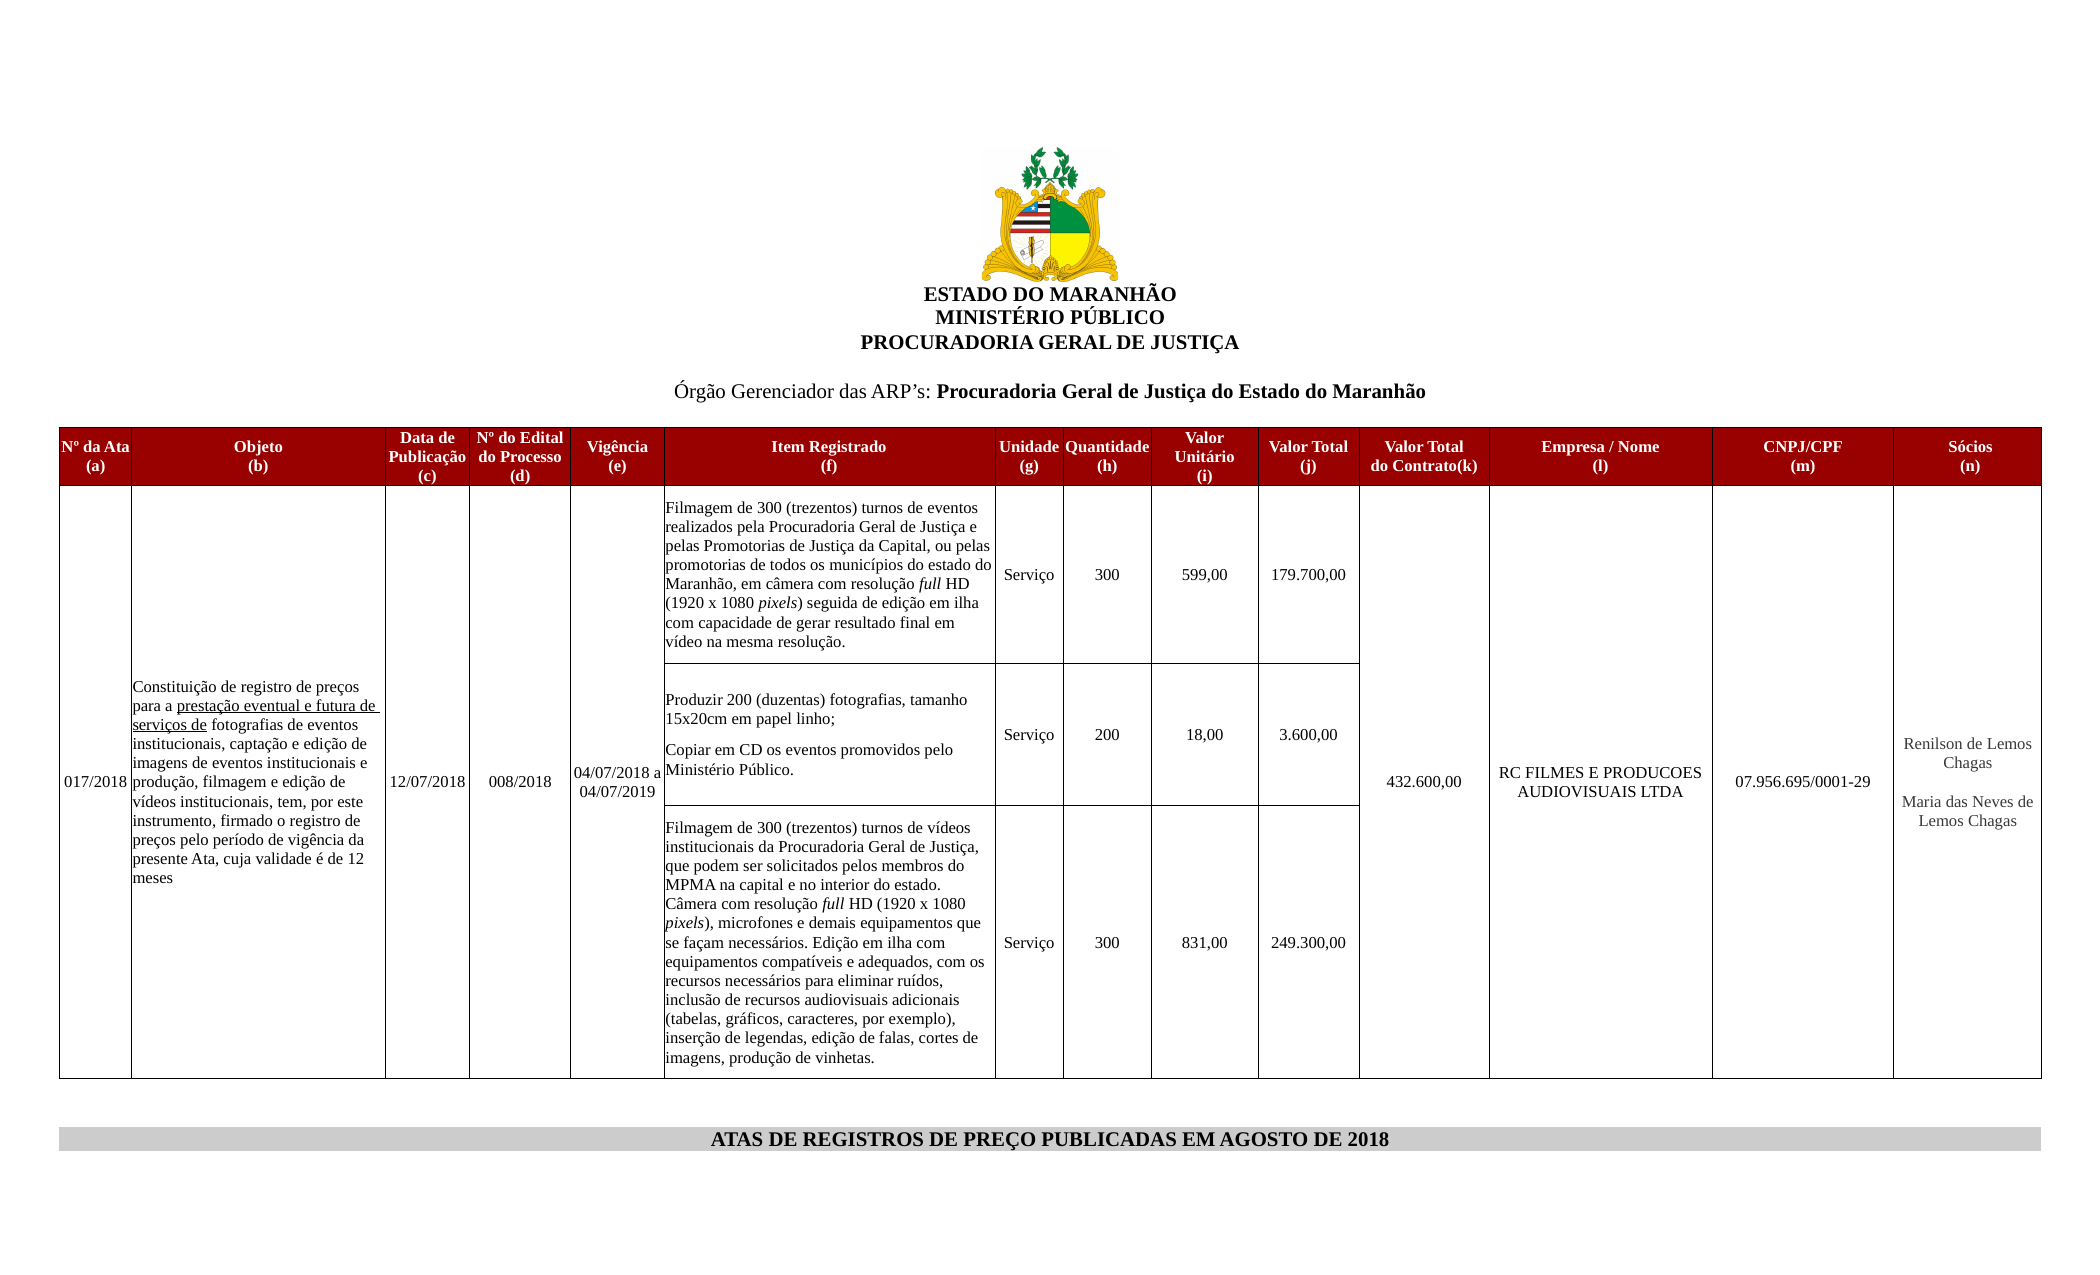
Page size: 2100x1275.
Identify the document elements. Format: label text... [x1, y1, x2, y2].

table_cell 200 [1064, 664, 1151, 805]
table_cell Produzir 200 (duzentas) fotografias, tamanho 15x20cm em papel linho; Copiar em CD os eventos promovidos pelo Ministério Público. [665, 664, 995, 805]
table_header Empresa / Nome (l) [1490, 428, 1712, 485]
table_cell Serviço [996, 664, 1063, 805]
table_header Vigência (e) [571, 428, 664, 485]
table_header Sócios (n) [1894, 428, 2041, 485]
table_cell Filmagem de 300 (trezentos) turnos de vídeos institucionais da Procuradoria Geral de Justiça, que podem ser solicitados pelos membros do MPMA na capital e no interior do estado. Câmera com resolução full HD (1920 x 1080 pixels), microfones e demais equipamentos que se façam necessários. Edição em ilha com equipamentos compatíveis e adequados, com os recursos necessários para eliminar ruídos, inclusão de recursos audiovisuais adicionais (tabelas, gráficos, caracteres, por exemplo), inserção de legendas, edição de falas, cortes de imagens, produção de vinhetas. [665, 806, 995, 1078]
table_cell 3.600,00 [1259, 664, 1359, 805]
text Órgão Gerenciador das ARP’s: Procuradoria Geral de Justiça do Estado do Maranhão [59, 379, 2041, 403]
table_cell 599,00 [1152, 486, 1258, 663]
table_cell 249.300,00 [1259, 806, 1359, 1078]
table_header Item Registrado (f) [665, 428, 995, 485]
table_header Quantidade (h) [1064, 428, 1151, 485]
table_cell 179.700,00 [1259, 486, 1359, 663]
table_header Objeto (b) [132, 428, 385, 485]
table_cell 07.956.695/0001-29 [1713, 486, 1893, 1078]
table_cell 017/2018 [60, 486, 131, 1078]
table_cell 432.600,00 [1360, 486, 1489, 1078]
table_header Valor Unitário (i) [1152, 428, 1258, 485]
table_header Valor Total (j) [1259, 428, 1359, 485]
table_cell 04/07/2018 a 04/07/2019 [571, 486, 664, 1078]
table_header Nº do Edital do Processo (d) [470, 428, 570, 485]
table_cell Filmagem de 300 (trezentos) turnos de eventos realizados pela Procuradoria Geral de Justiça e pelas Promotorias de Justiça da Capital, ou pelas promotorias de todos os municípios do estado do Maranhão, em câmera com resolução full HD (1920 x 1080 pixels) seguida de edição em ilha com capacidade de gerar resultado final em vídeo na mesma resolução. [665, 486, 995, 663]
table_cell Renilson de Lemos Chagas Maria das Neves de Lemos Chagas [1894, 486, 2041, 1078]
table_header Unidade (g) [996, 428, 1063, 485]
table_header Nº da Ata (a) [60, 428, 131, 485]
table_cell 12/07/2018 [386, 486, 469, 1078]
table_cell 18,00 [1152, 664, 1258, 805]
text ATAS DE REGISTROS DE PREÇO PUBLICADAS EM AGOSTO DE 2018 [59, 1127, 2041, 1151]
table_cell 008/2018 [470, 486, 570, 1078]
table_header CNPJ/CPF (m) [1713, 428, 1893, 485]
table_cell 831,00 [1152, 806, 1258, 1078]
table_cell Serviço [996, 806, 1063, 1078]
table_header Data de Publicação (c) [386, 428, 469, 485]
table_header Valor Total do Contrato(k) [1360, 428, 1489, 485]
table_cell Constituição de registro de preços para a prestação eventual e futura de serviços de fotografias de eventos institucionais, captação e edição de imagens de eventos institucionais e produção, filmagem e edição de vídeos institucionais, tem, por este instrumento, firmado o registro de preços pelo período de vigência da presente Ata, cuja validade é de 12 meses [132, 486, 385, 1078]
table_cell Serviço [996, 486, 1063, 663]
table_cell 300 [1064, 806, 1151, 1078]
table_cell 300 [1064, 486, 1151, 663]
table_cell RC FILMES E PRODUCOES AUDIOVISUAIS LTDA [1490, 486, 1712, 1078]
